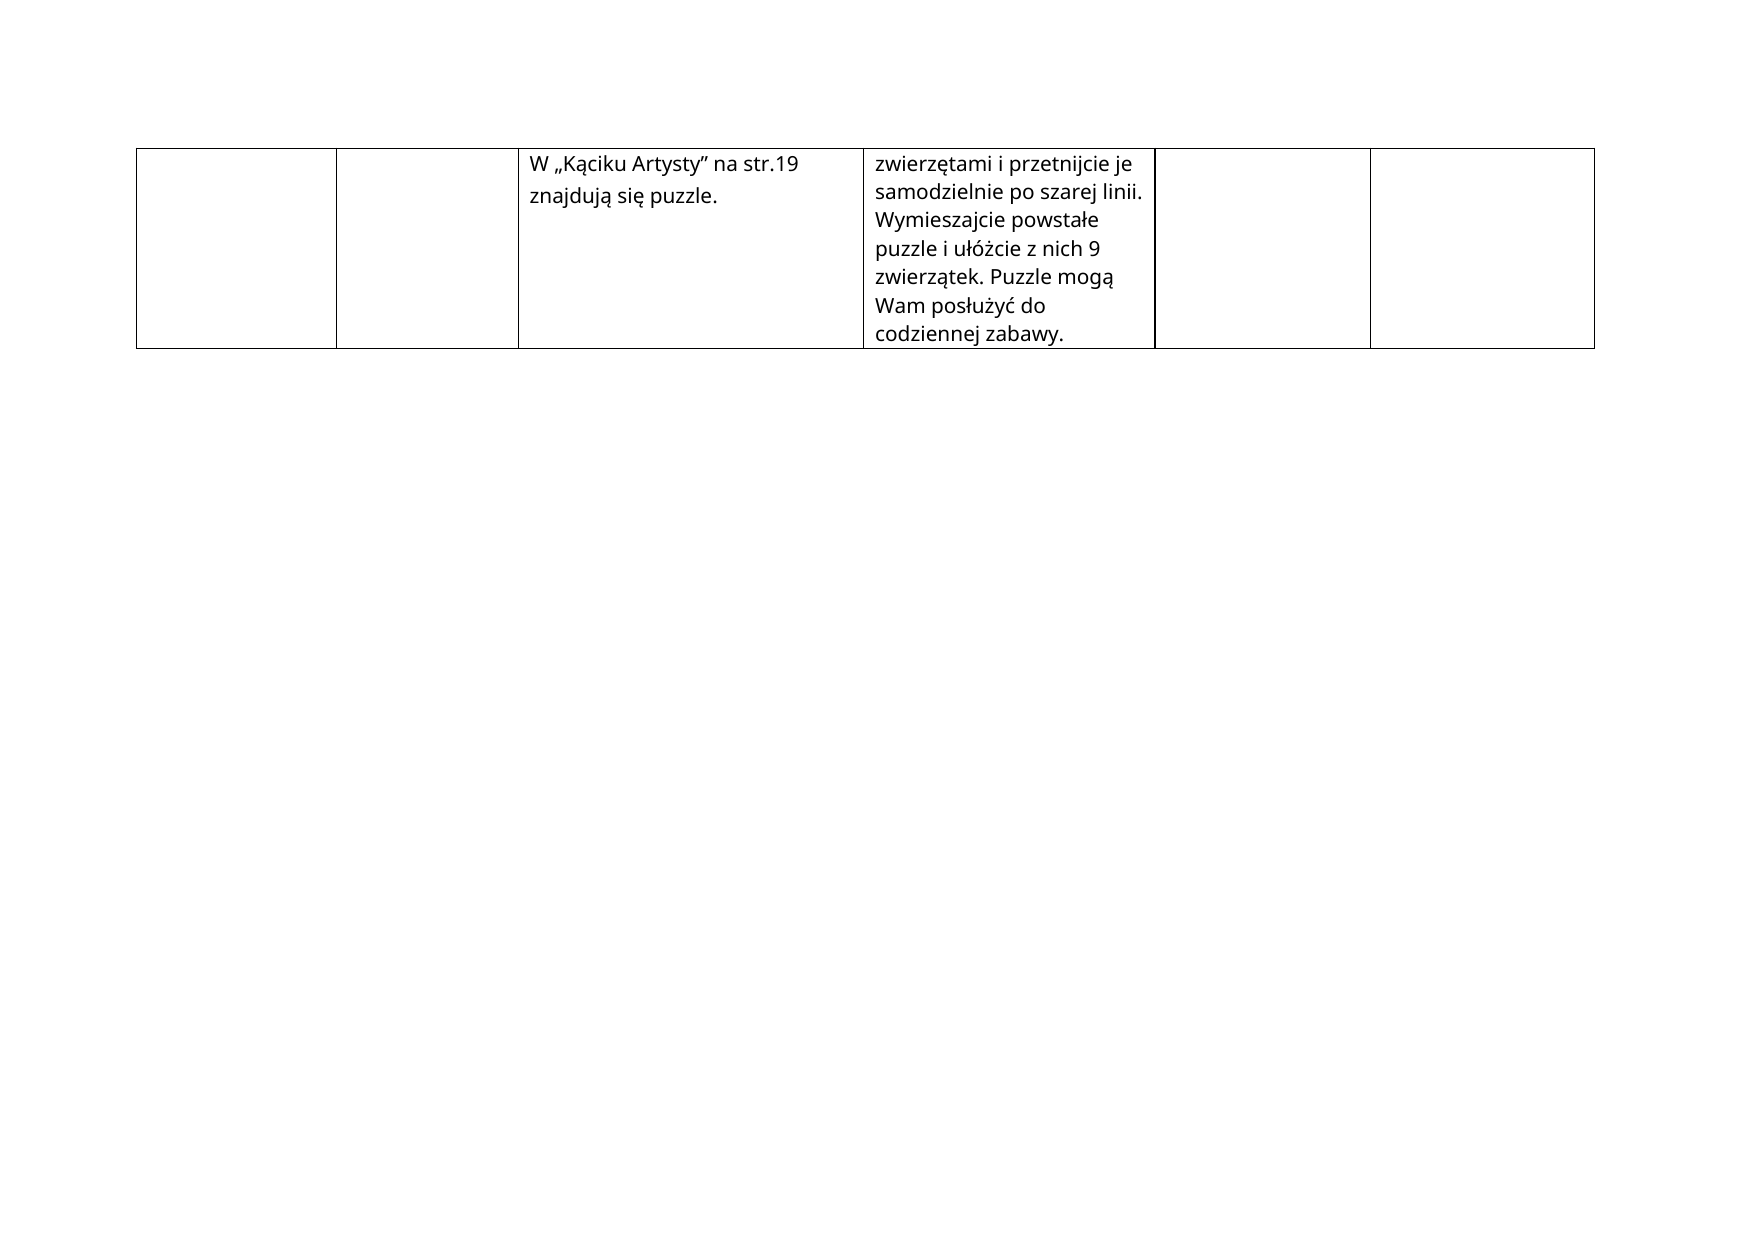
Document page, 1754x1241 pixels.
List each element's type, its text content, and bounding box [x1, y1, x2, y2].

table_cell [1156, 149, 1370, 348]
table_cell [137, 149, 336, 348]
table_cell W „Kąciku Artysty” na str.19 znajdują się puzzle. [519, 149, 863, 348]
table_cell [1371, 149, 1594, 348]
table_cell zwierzętami i przetnijcie je samodzielnie po szarej linii. Wymieszajcie powstałe puzzle i ułóżcie z nich 9 zwierzątek. Puzzle mogą Wam posłużyć do codziennej zabawy. [864, 149, 1154, 348]
table_cell [337, 149, 518, 348]
